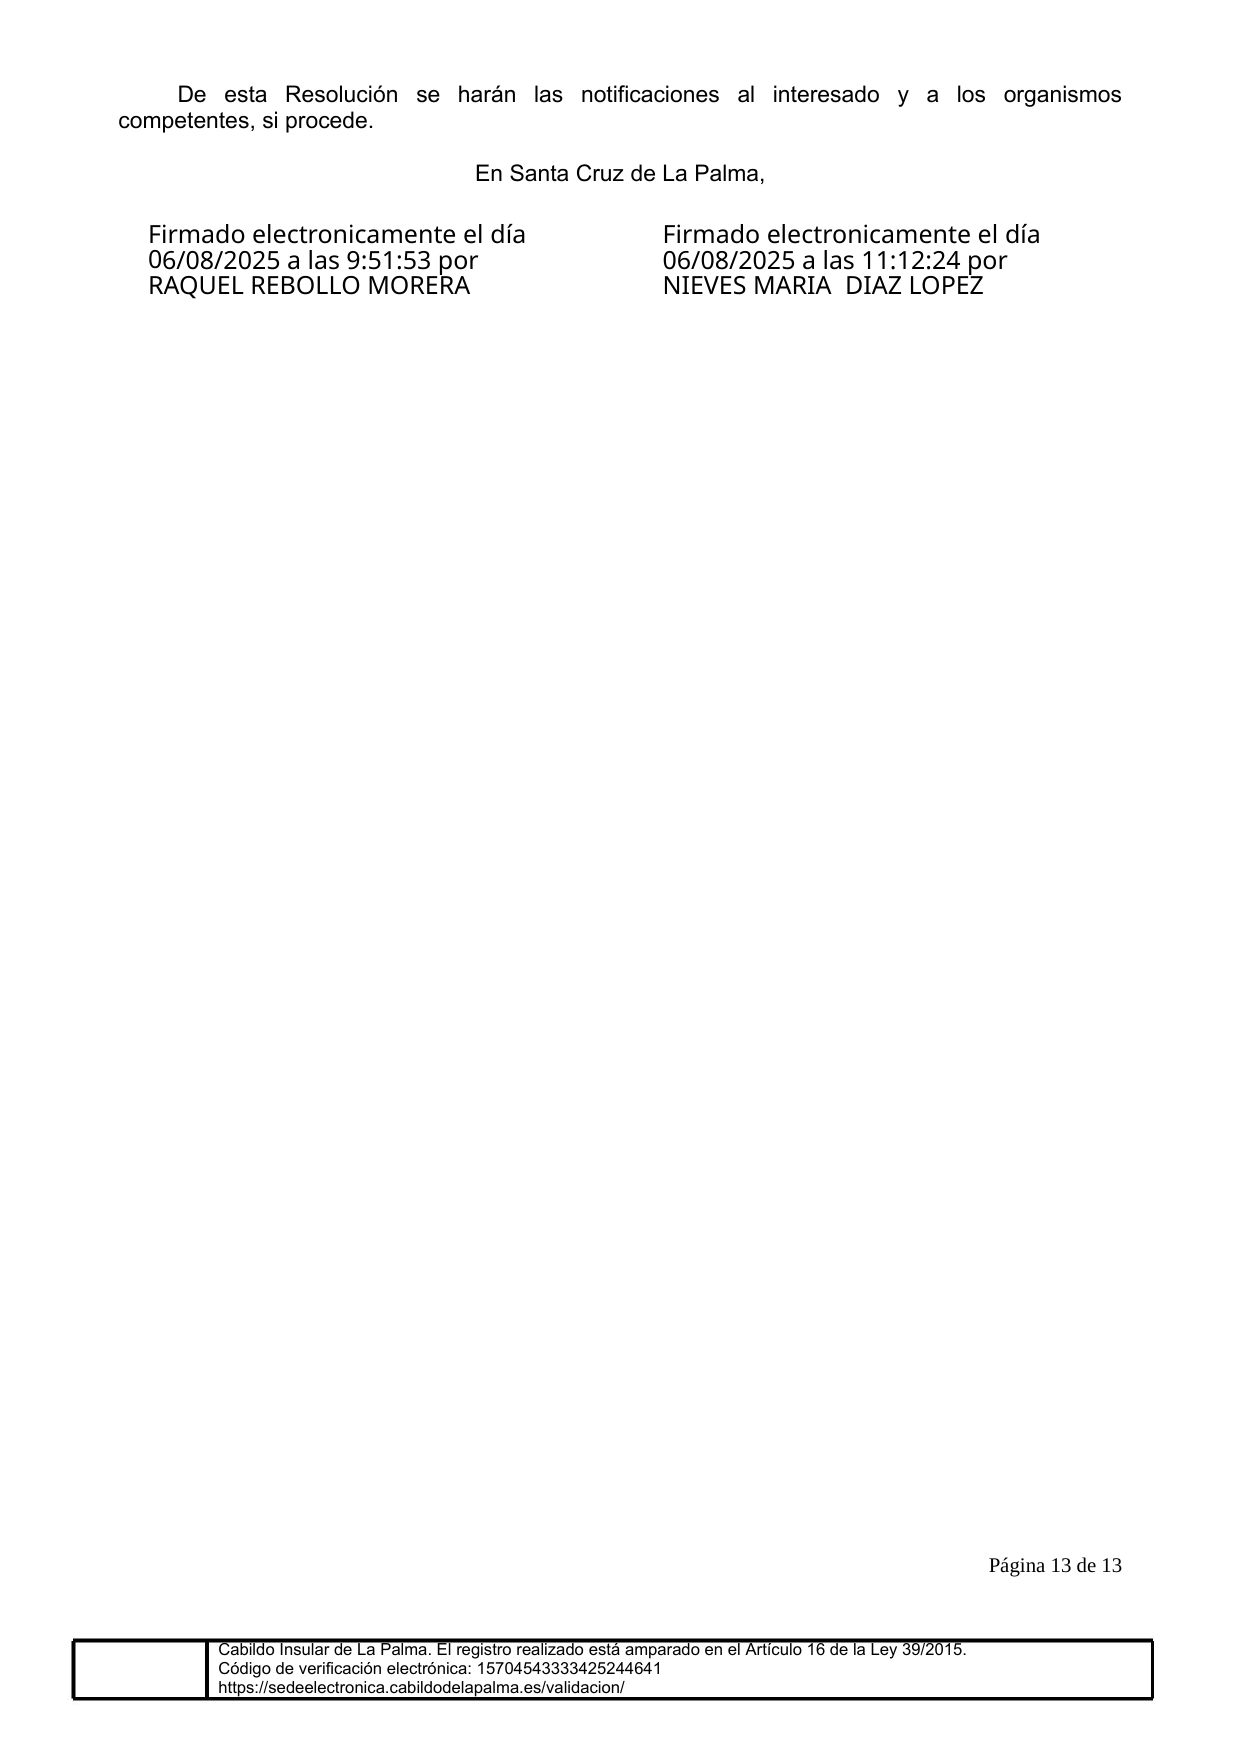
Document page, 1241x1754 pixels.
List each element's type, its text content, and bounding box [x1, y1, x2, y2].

text competentes, si procede. [118, 108, 1147, 134]
text RAQUEL REBOLLO MORERA [148, 274, 530, 299]
text 0 [148, 246, 187, 274]
text En Santa Cruz de La Palma, [475, 161, 790, 187]
text 06/08/2025 a las 11:12:24 por [662, 249, 1044, 274]
text Código de verificación electrónica: 15704543333425244641 [218, 1660, 992, 1678]
picture [0, 0, 1241, 1754]
text Firmado electronicamente el día [148, 221, 530, 249]
text Página 13 de 13 [988, 1554, 1147, 1577]
text De esta Resolución se harán las notificaciones al interesado y a los organismos [177, 82, 1147, 107]
text Cabildo Insular de La Palma. El registro realizado está amparado en el Artículo 16 de la Ley 39/2015. [218, 1641, 992, 1659]
text Firmado electronicamente el día [662, 221, 1044, 249]
text NIEVES MARIA DIAZ LOPEZ [662, 274, 1044, 299]
text 6/08/2025 a las 9:51:53 por [187, 249, 530, 274]
text https://sedeelectronica.cabildodelapalma.es/validacion/ [218, 1679, 992, 1697]
